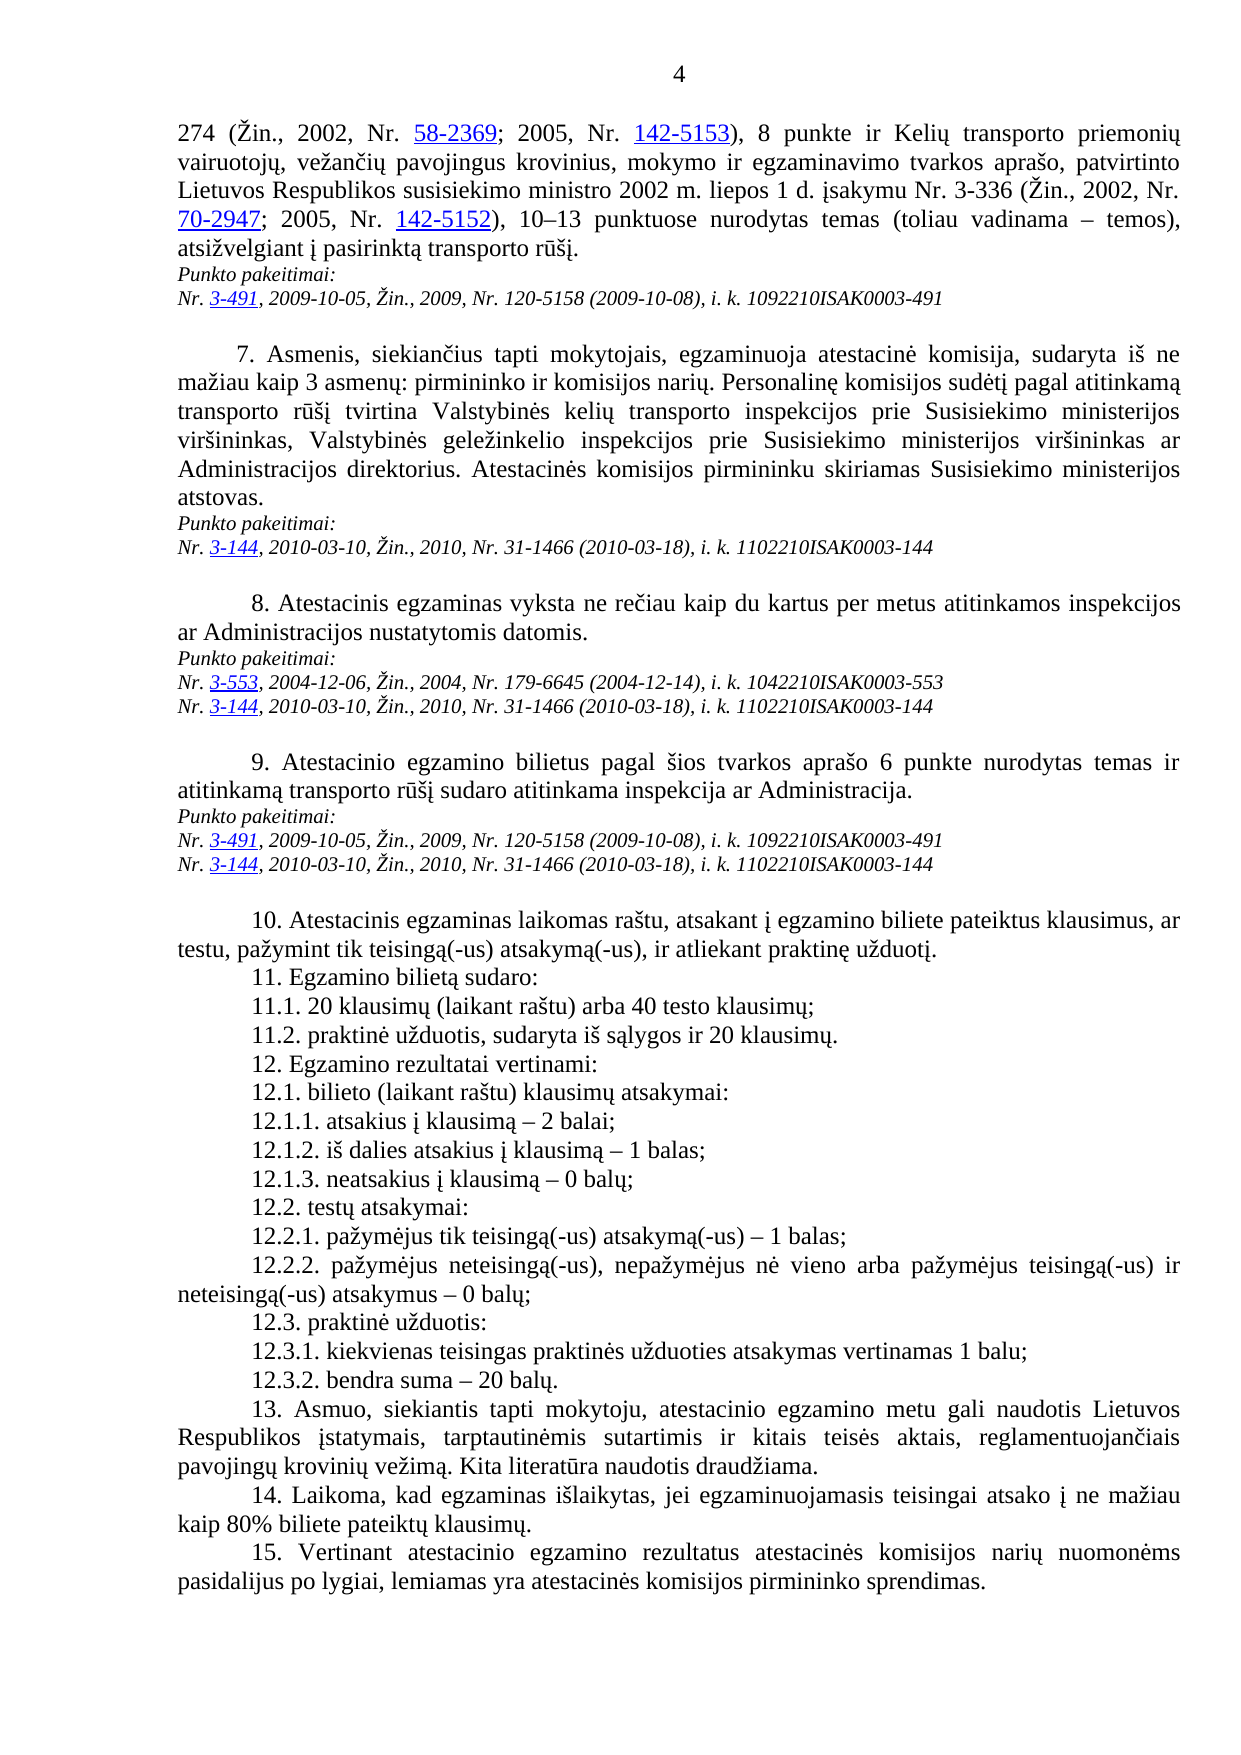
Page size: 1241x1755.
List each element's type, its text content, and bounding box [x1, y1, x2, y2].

text 12.2.2. pažymėjus neteisingą(-us), nepažymėjus nė vieno arba pažymėjus teisingą(-us) ir neteisingą(-us) atsakymus – 0 balų; [177, 1250, 1181, 1307]
text Punkto pakeitimai: [177, 262, 1181, 286]
text 11.1. 20 klausimų (laikant raštu) arba 40 testo klausimų; [177, 991, 1181, 1020]
text 15. Vertinant atestacinio egzamino rezultatus atestacinės komisijos narių nuomonėms pasidalijus po lygiai, lemiamas yra atestacinės komisijos pirmininko sprendimas. [177, 1537, 1181, 1595]
text 7. Asmenis, siekiančius tapti mokytojais, egzaminuoja atestacinė komisija, sudaryta iš ne mažiau kaip 3 asmenų: pirmininko ir komisijos narių. Personalinę komisijos sudėtį pagal atitinkamą transporto rūšį tvirtina Valstybinės kelių transporto inspekcijos prie Susisiekimo ministerijos viršininkas, Valstybinės geležinkelio inspekcijos prie Susisiekimo ministerijos viršininkas ar Administracijos direktorius. Atestacinės komisijos pirmininku skiriamas Susisiekimo ministerijos atstovas. [177, 339, 1181, 511]
text 14. Laikoma, kad egzaminas išlaikytas, jei egzaminuojamasis teisingai atsako į ne mažiau kaip 80% biliete pateiktų klausimų. [177, 1480, 1181, 1537]
text 12.2.1. pažymėjus tik teisingą(-us) atsakymą(-us) – 1 balas; [177, 1221, 1181, 1250]
text Punkto pakeitimai: [177, 804, 1181, 828]
text 8. Atestacinis egzaminas vyksta ne rečiau kaip du kartus per metus atitinkamos inspekcijos ar Administracijos nustatytomis datomis. [177, 588, 1181, 646]
text Nr. 3-553, 2004-12-06, Žin., 2004, Nr. 179-6645 (2004-12-14), i. k. 1042210ISAK0003-553 [177, 670, 1181, 694]
text 12.3.2. bendra suma – 20 balų. [177, 1365, 1181, 1394]
text Nr. 3-491, 2009-10-05, Žin., 2009, Nr. 120-5158 (2009-10-08), i. k. 1092210ISAK0003-491 [177, 286, 1181, 310]
text Punkto pakeitimai: [177, 511, 1181, 535]
text 11.2. praktinė užduotis, sudaryta iš sąlygos ir 20 klausimų. [177, 1020, 1181, 1049]
text 9. Atestacinio egzamino bilietus pagal šios tvarkos aprašo 6 punkte nurodytas temas ir atitinkamą transporto rūšį sudaro atitinkama inspekcija ar Administracija. [177, 747, 1181, 804]
text 12.1.3. neatsakius į klausimą – 0 balų; [177, 1164, 1181, 1192]
text 12.3.1. kiekvienas teisingas praktinės užduoties atsakymas vertinamas 1 balu; [177, 1336, 1181, 1365]
text Nr. 3-144, 2010-03-10, Žin., 2010, Nr. 31-1466 (2010-03-18), i. k. 1102210ISAK0003-144 [177, 535, 1181, 559]
text 11. Egzamino bilietą sudaro: [177, 962, 1181, 991]
text Punkto pakeitimai: [177, 646, 1181, 670]
text 12.3. praktinė užduotis: [177, 1307, 1181, 1336]
text 13. Asmuo, siekiantis tapti mokytoju, atestacinio egzamino metu gali naudotis Lietuvos Respublikos įstatymais, tarptautinėmis sutartimis ir kitais teisės aktais, reglamentuojančiais pavojingų krovinių vežimą. Kita literatūra naudotis draudžiama. [177, 1394, 1181, 1480]
text Nr. 3-144, 2010-03-10, Žin., 2010, Nr. 31-1466 (2010-03-18), i. k. 1102210ISAK0003-144 [177, 852, 1181, 876]
text 12.1. bilieto (laikant raštu) klausimų atsakymai: [177, 1077, 1181, 1106]
text Nr. 3-491, 2009-10-05, Žin., 2009, Nr. 120-5158 (2009-10-08), i. k. 1092210ISAK0003-491 [177, 828, 1181, 852]
text 12.2. testų atsakymai: [177, 1192, 1181, 1221]
text 10. Atestacinis egzaminas laikomas raštu, atsakant į egzamino biliete pateiktus klausimus, ar testu, pažymint tik teisingą(-us) atsakymą(-us), ir atliekant praktinę užduotį. [177, 905, 1181, 962]
text Nr. 3-144, 2010-03-10, Žin., 2010, Nr. 31-1466 (2010-03-18), i. k. 1102210ISAK0003-144 [177, 694, 1181, 718]
text 12. Egzamino rezultatai vertinami: [177, 1049, 1181, 1077]
text 274 (Žin., 2002, Nr. 58-2369; 2005, Nr. 142-5153), 8 punkte ir Kelių transporto priemonių vairuotojų, vežančių pavojingus krovinius, mokymo ir egzaminavimo tvarkos aprašo, patvirtinto Lietuvos Respublikos susisiekimo ministro 2002 m. liepos 1 d. įsakymu Nr. 3-336 (Žin., 2002, Nr. 70-2947; 2005, Nr. 142-5152), 10–13 punktuose nurodytas temas (toliau vadinama – temos), atsižvelgiant į pasirinktą transporto rūšį. [177, 118, 1181, 262]
text 12.1.1. atsakius į klausimą – 2 balai; [177, 1106, 1181, 1135]
text 12.1.2. iš dalies atsakius į klausimą – 1 balas; [177, 1135, 1181, 1164]
